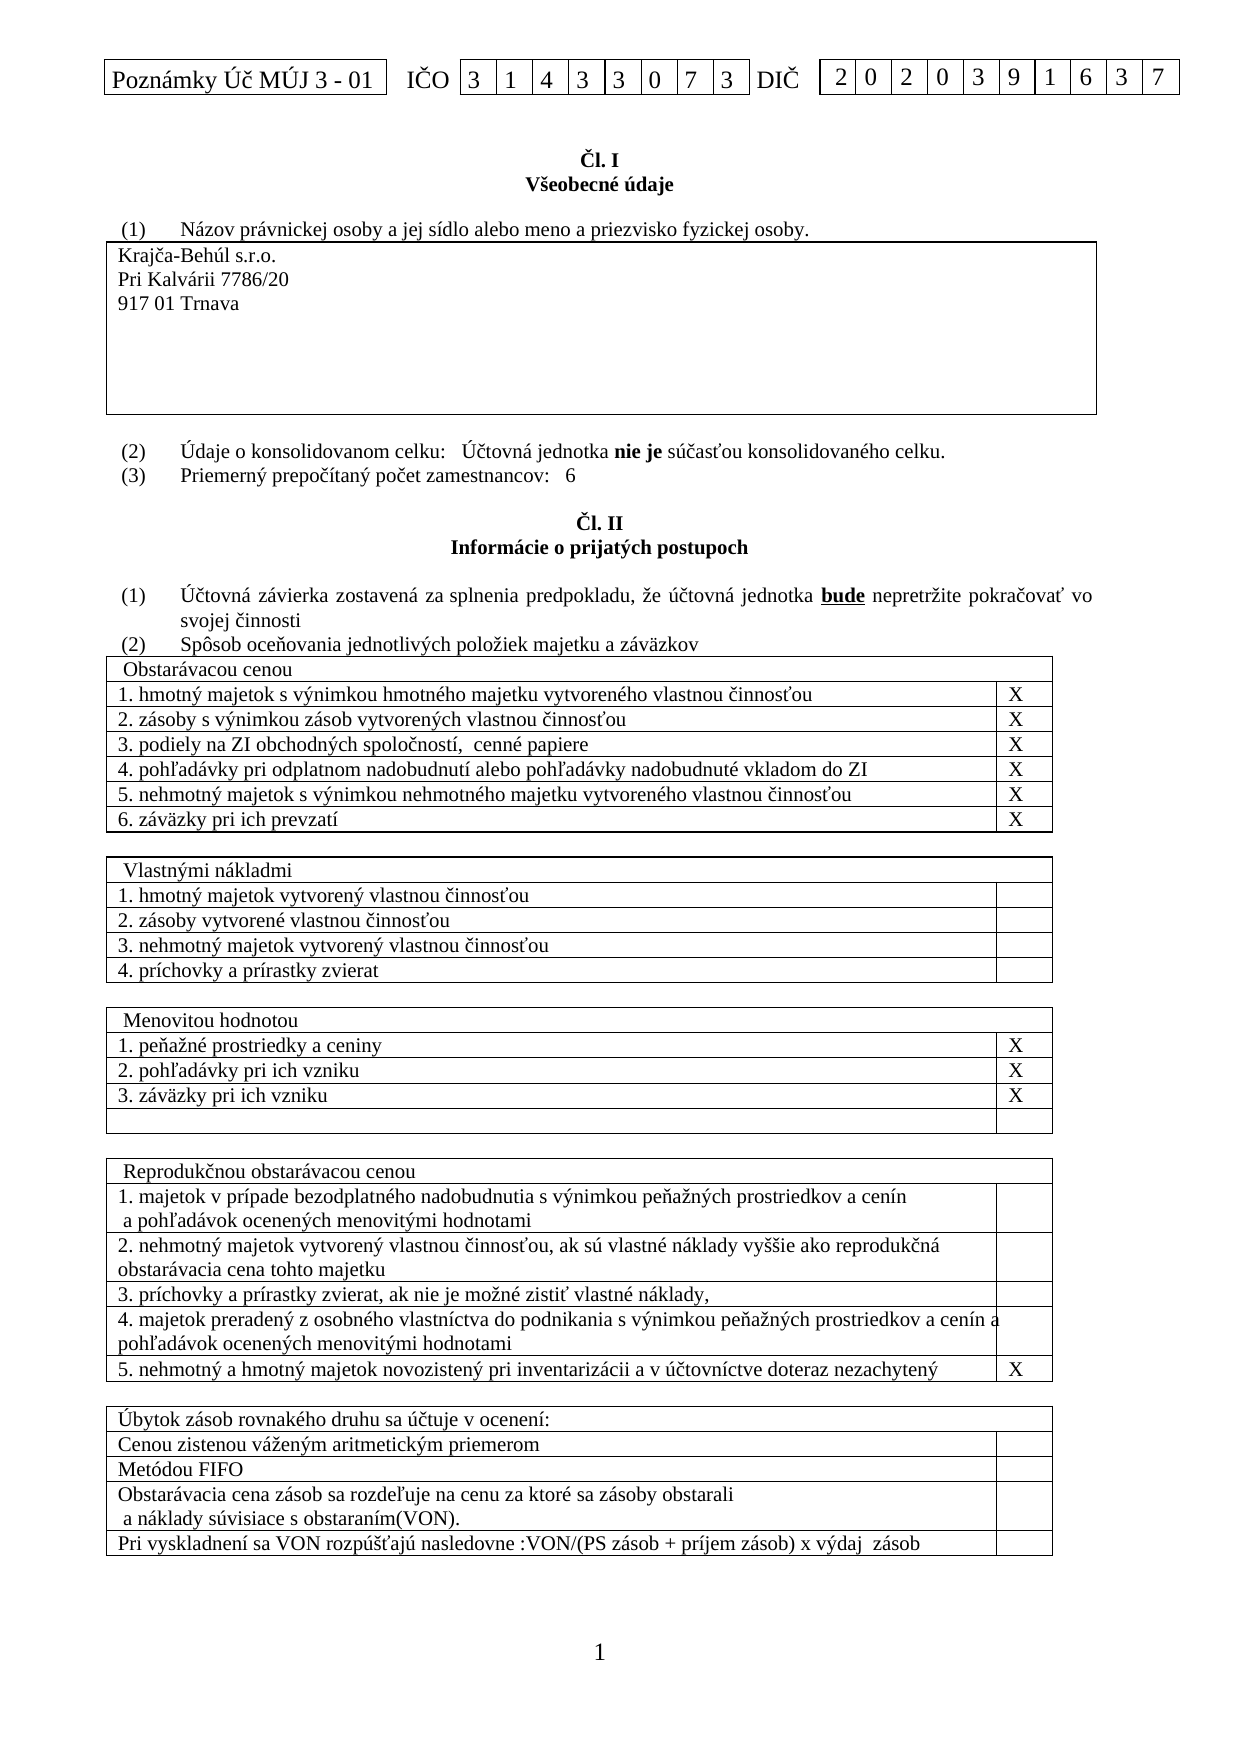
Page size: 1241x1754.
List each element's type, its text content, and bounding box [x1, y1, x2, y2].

table_cell 1. hmotný majetok vytvorený vlastnou činnosťou [107, 883, 996, 907]
list Priemerný prepočítaný počet zamestnancov: 6 [121, 463, 1092, 487]
table_cell 2. zásoby vytvorené vlastnou činnosťou [107, 908, 996, 932]
table_cell 3. záväzky pri ich vzniku [107, 1084, 996, 1107]
table_cell 2. pohľadávky pri ich vzniku [107, 1058, 996, 1082]
text Všeobecné údaje [106, 172, 1092, 196]
table_cell 1. majetok v prípade bezodplatného nadobudnutia s výnimkou peňažných prostriedkov a cenín a pohľadávok ocenených menovitými hodnotami [107, 1184, 996, 1232]
table_cell [997, 1531, 1052, 1555]
table_cell 5. nehmotný majetok s výnimkou nehmotného majetku vytvoreného vlastnou činnosťou [107, 782, 996, 806]
text Čl. I [106, 148, 1092, 172]
table_cell X [997, 1033, 1052, 1057]
list Názov právnickej osoby a jej sídlo alebo meno a priezvisko fyzickej osoby. [121, 217, 1092, 241]
table_cell X [997, 1084, 1052, 1107]
table_cell 3. podiely na ZI obchodných spoločností, cenné papiere [107, 732, 996, 756]
table_cell [997, 1432, 1052, 1456]
text Informácie o prijatých postupoch [106, 535, 1092, 559]
table_cell 5. nehmotný a hmotný majetok novozistený pri inventarizácii a v účtovníctve doteraz nezachytený [107, 1356, 996, 1381]
list Spôsob oceňovania jednotlivých položiek majetku a záväzkov [121, 632, 1092, 656]
table_cell 3. príchovky a prírastky zvierat, ak nie je možné zistiť vlastné náklady, [107, 1282, 996, 1306]
table_cell 2. zásoby s výnimkou zásob vytvorených vlastnou činnosťou [107, 707, 996, 731]
table_cell [997, 933, 1052, 957]
table_header Vlastnými nákladmi [107, 858, 1052, 882]
table_cell X [997, 807, 1052, 831]
table_cell X [997, 707, 1052, 731]
table_cell [997, 1233, 1052, 1281]
table_cell [997, 1307, 1052, 1355]
table_cell 1. peňažné prostriedky a ceniny [107, 1033, 996, 1057]
table_cell 2. nehmotný majetok vytvorený vlastnou činnosťou, ak sú vlastné náklady vyššie ako reprodukčná obstarávacia cena tohto majetku [107, 1233, 996, 1281]
table_cell Metódou FIFO [107, 1457, 996, 1481]
table_cell [997, 958, 1052, 982]
table_cell X [997, 682, 1052, 706]
table_cell X [997, 757, 1052, 781]
table_cell [997, 1184, 1052, 1232]
table_cell 3. nehmotný majetok vytvorený vlastnou činnosťou [107, 933, 996, 957]
list Účtovná závierka zostavená za splnenia predpokladu, že účtovná jednotka bude nepretržite pokračovať vo svojej činnosti [121, 583, 1092, 632]
table_cell [997, 908, 1052, 932]
table_cell 6. záväzky pri ich prevzatí [107, 807, 996, 831]
table_cell [997, 1282, 1052, 1306]
table_header Obstarávacou cenou [107, 657, 1052, 681]
table_cell Obstarávacia cena zásob sa rozdeľuje na cenu za ktoré sa zásoby obstarali a náklady súvisiace s obstaraním(VON). [107, 1482, 996, 1530]
table_cell [107, 1109, 996, 1133]
table_cell 4. majetok preradený z osobného vlastníctva do podnikania s výnimkou peňažných prostriedkov a cenín a pohľadávok ocenených menovitými hodnotami [107, 1307, 996, 1355]
table_cell X [997, 1356, 1052, 1381]
table_cell 4. príchovky a prírastky zvierat [107, 958, 996, 982]
table_header Krajča-Behúl s.r.o. Pri Kalvárii 7786/20 917 01 Trnava [107, 243, 1096, 414]
table_header Menovitou hodnotou [107, 1008, 1052, 1032]
table_header Reprodukčnou obstarávacou cenou [107, 1159, 1052, 1183]
table_cell [997, 1109, 1052, 1133]
table_cell X [997, 782, 1052, 806]
table_cell 4. pohľadávky pri odplatnom nadobudnutí alebo pohľadávky nadobudnuté vkladom do ZI [107, 757, 996, 781]
table_cell [997, 1457, 1052, 1481]
table_header Úbytok zásob rovnakého druhu sa účtuje v ocenení: [107, 1407, 1052, 1431]
table_cell Cenou zistenou váženým aritmetickým priemerom [107, 1432, 996, 1456]
text Čl. II [106, 511, 1092, 535]
list Údaje o konsolidovanom celku: Účtovná jednotka nie je súčasťou konsolidovaného celku. [121, 439, 1092, 463]
table_cell X [997, 1058, 1052, 1082]
table_cell [997, 1482, 1052, 1530]
table_cell [997, 883, 1052, 907]
table_cell X [997, 732, 1052, 756]
table_cell Pri vyskladnení sa VON rozpúšťajú nasledovne :VON/(PS zásob + príjem zásob) x výdaj zásob [107, 1531, 996, 1555]
table_cell 1. hmotný majetok s výnimkou hmotného majetku vytvoreného vlastnou činnosťou [107, 682, 996, 706]
